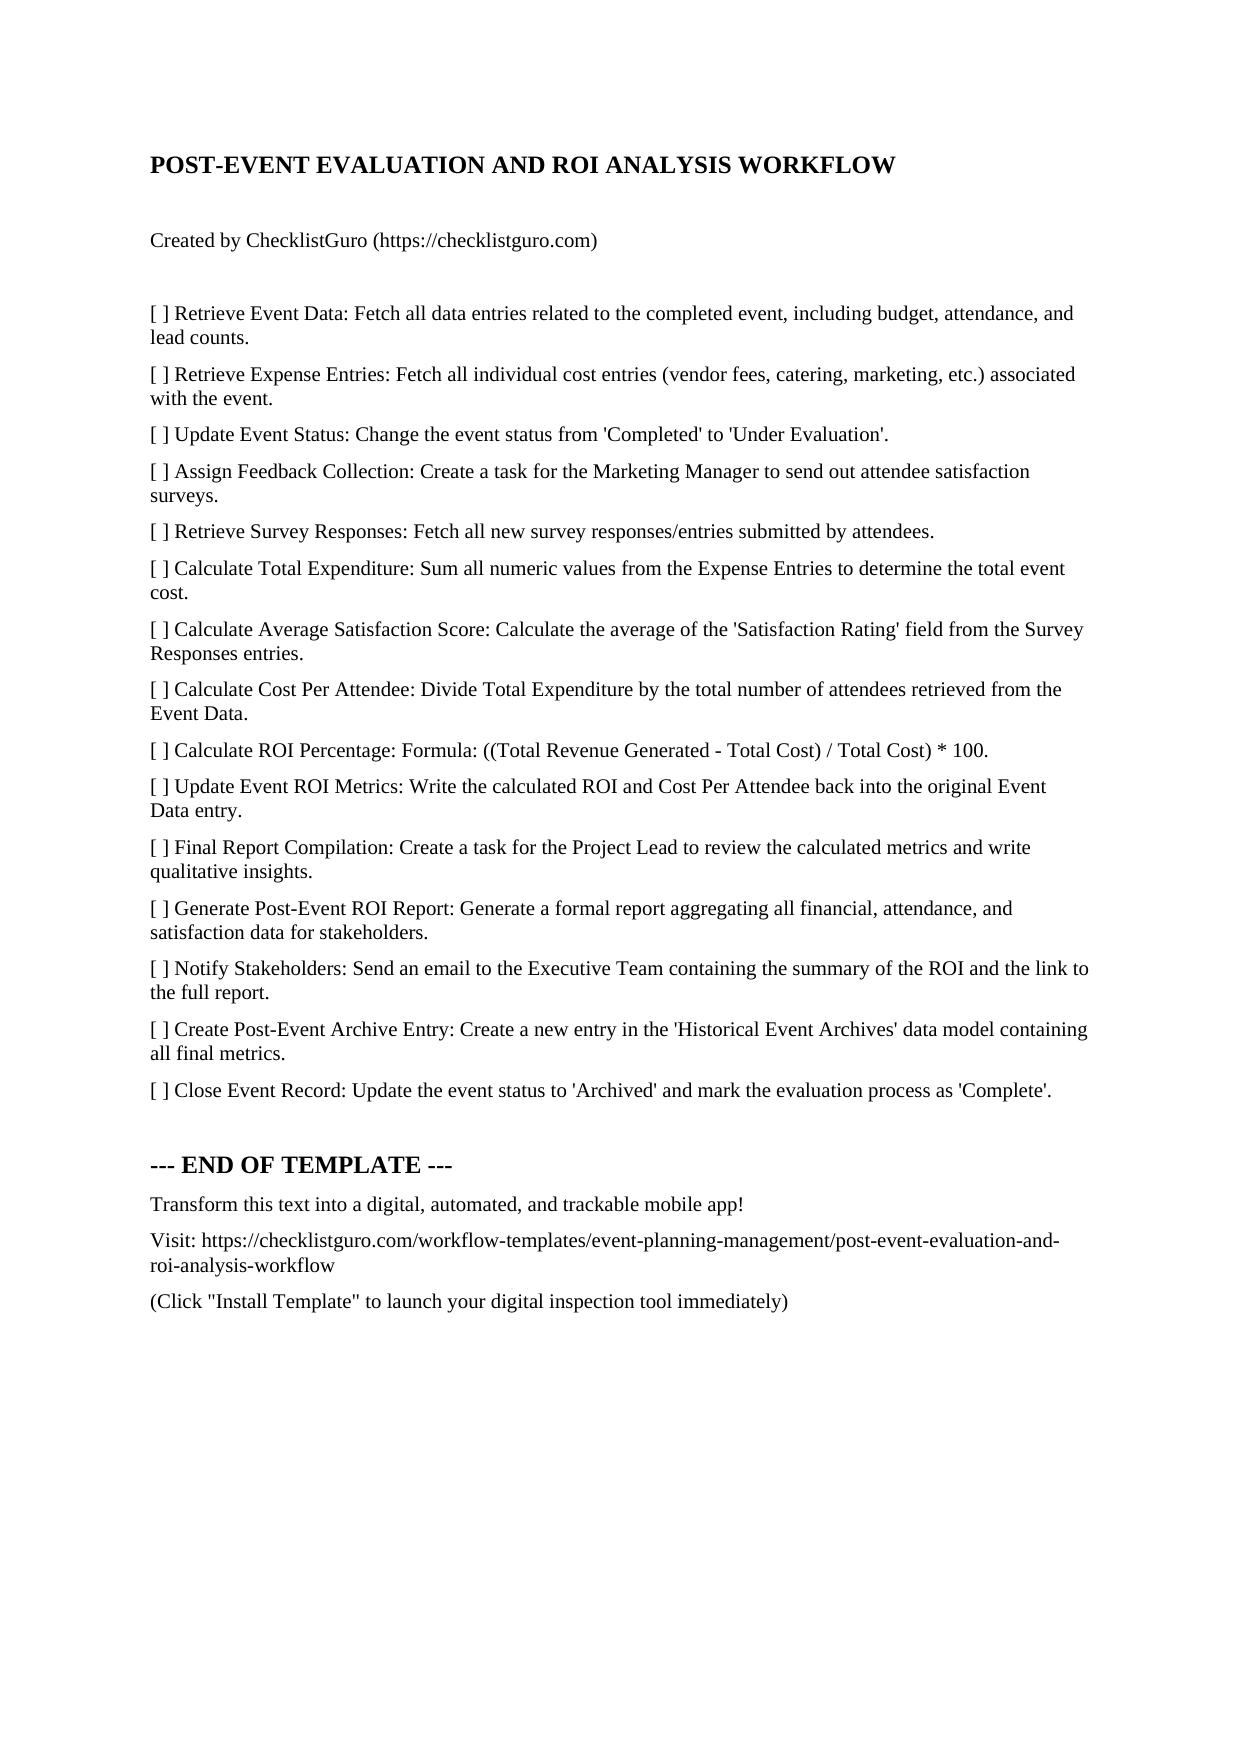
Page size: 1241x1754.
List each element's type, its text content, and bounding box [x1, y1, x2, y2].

text (Click "Install Template" to launch your digital inspection tool immediately) [150, 1289, 1090, 1313]
text [ ] Retrieve Survey Responses: Fetch all new survey responses/entries submitted by attendees. [150, 519, 1090, 543]
text --- END OF TEMPLATE --- [150, 1151, 1090, 1179]
text [ ] Calculate Cost Per Attendee: Divide Total Expenditure by the total number of attendees retrieved from the Event Data. [150, 677, 1090, 725]
text Transform this text into a digital, automated, and trackable mobile app! [150, 1192, 1090, 1216]
text Created by ChecklistGuro (https://checklistguro.com) [150, 228, 1090, 252]
text [ ] Generate Post-Event ROI Report: Generate a formal report aggregating all financial, attendance, and satisfaction data for stakeholders. [150, 896, 1090, 944]
text [ ] Final Report Compilation: Create a task for the Project Lead to review the calculated metrics and write qualitative insights. [150, 835, 1090, 883]
text Visit: https://checklistguro.com/workflow-templates/event-planning-management/post-event-evaluation-and-roi-analysis-workflow [150, 1228, 1090, 1277]
text POST-EVENT EVALUATION AND ROI ANALYSIS WORKFLOW [150, 150, 1090, 179]
text [ ] Create Post-Event Archive Entry: Create a new entry in the 'Historical Event Archives' data model containing all final metrics. [150, 1017, 1090, 1065]
text [ ] Retrieve Expense Entries: Fetch all individual cost entries (vendor fees, catering, marketing, etc.) associated with the event. [150, 362, 1090, 410]
text [ ] Close Event Record: Update the event status to 'Archived' and mark the evaluation process as 'Complete'. [150, 1077, 1090, 1102]
text [ ] Assign Feedback Collection: Create a task for the Marketing Manager to send out attendee satisfaction surveys. [150, 459, 1090, 507]
text [ ] Calculate Average Satisfaction Score: Calculate the average of the 'Satisfaction Rating' field from the Survey Responses entries. [150, 617, 1090, 665]
text [ ] Notify Stakeholders: Send an email to the Executive Team containing the summary of the ROI and the link to the full report. [150, 956, 1090, 1004]
text [ ] Calculate ROI Percentage: Formula: ((Total Revenue Generated - Total Cost) / Total Cost) * 100. [150, 738, 1090, 762]
text [ ] Retrieve Event Data: Fetch all data entries related to the completed event, including budget, attendance, and lead counts. [150, 301, 1090, 349]
text [ ] Calculate Total Expenditure: Sum all numeric values from the Expense Entries to determine the total event cost. [150, 556, 1090, 604]
text [ ] Update Event Status: Change the event status from 'Completed' to 'Under Evaluation'. [150, 422, 1090, 446]
text [ ] Update Event ROI Metrics: Write the calculated ROI and Cost Per Attendee back into the original Event Data entry. [150, 774, 1090, 822]
